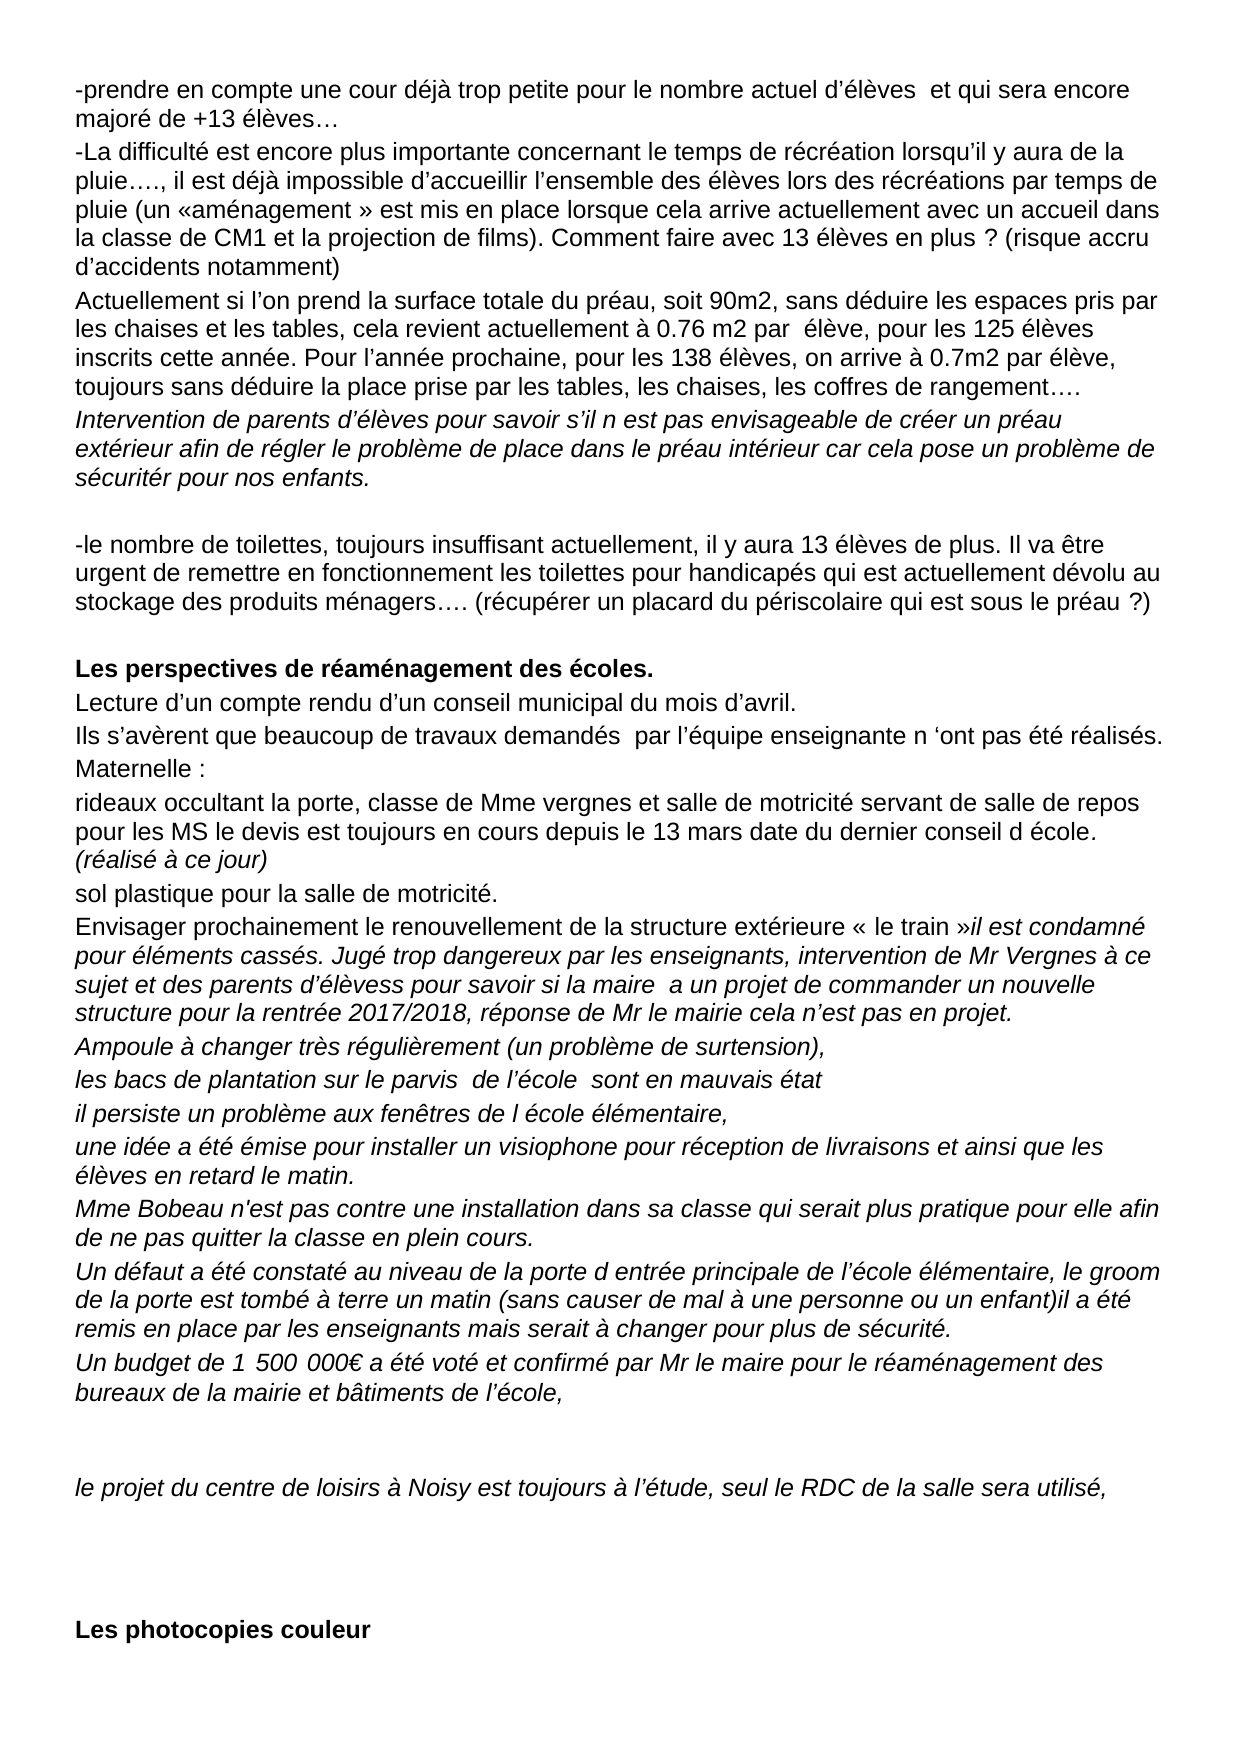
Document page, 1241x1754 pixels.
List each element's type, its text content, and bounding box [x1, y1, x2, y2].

text Un défaut a été constaté au niveau de la porte d entrée principale de l’école élémentaire, le groom de la porte est tombé à terre un matin (sans causer de mal à une personne ou un enfant)il a été remis en place par les enseignants mais serait à changer pour plus de sécurité. [75, 1257, 1165, 1343]
text Actuellement si l’on prend la surface totale du préau, soit 90m2, sans déduire les espaces pris par les chaises et les tables, cela revient actuellement à 0.76 m2 par élève, pour les 125 élèves inscrits cette année. Pour l’année prochaine, pour les 138 élèves, on arrive à 0.7m2 par élève, toujours sans déduire la place prise par les tables, les chaises, les coffres de rangement…. [75, 286, 1165, 401]
text Ampoule à changer très régulièrement (un problème de surtension), [75, 1032, 1165, 1061]
text Un budget de 1 500 000€ a été voté et confirmé par Mr le maire pour le réaménagement des bureaux de la mairie et bâtiments de l’école, [75, 1347, 1165, 1407]
text Maternelle : [75, 754, 1165, 783]
text rideaux occultant la porte, classe de Mme vergnes et salle de motricité servant de salle de repos pour les MS le devis est toujours en cours depuis le 13 mars date du dernier conseil d école.(réalisé à ce jour) [75, 788, 1165, 874]
text Mme Bobeau n'est pas contre une installation dans sa classe qui serait plus pratique pour elle afin de ne pas quitter la classe en plein cours. [75, 1194, 1165, 1252]
text Intervention de parents d’élèves pour savoir s’il n est pas envisageable de créer un préau extérieur afin de régler le problème de place dans le préau intérieur car cela pose un problème de sécuritér pour nos enfants. [75, 405, 1165, 492]
text Envisager prochainement le renouvellement de la structure extérieure « le train »il est condamné pour éléments cassés. Jugé trop dangereux par les enseignants, intervention de Mr Vergnes à ce sujet et des parents d’élèvess pour savoir si la maire a un projet de commander un nouvelle structure pour la rentrée 2017/2018, réponse de Mr le mairie cela n’est pas en projet. [75, 912, 1165, 1027]
text le projet du centre de loisirs à Noisy est toujours à l’étude, seul le RDC de la salle sera utilisé, [75, 1473, 1165, 1502]
text Les photocopies couleur [75, 1615, 1165, 1644]
text -La difficulté est encore plus importante concernant le temps de récréation lorsqu’il y aura de la pluie…., il est déjà impossible d’accueillir l’ensemble des élèves lors des récréations par temps de pluie (un «aménagement » est mis en place lorsque cela arrive actuellement avec un accueil dans la classe de CM1 et la projection de films). Comment faire avec 13 élèves en plus ? (risque accru d’accidents notamment) [75, 137, 1165, 281]
text les bacs de plantation sur le parvis de l’école sont en mauvais état [75, 1065, 1165, 1094]
text -le nombre de toilettes, toujours insuffisant actuellement, il y aura 13 élèves de plus. Il va être urgent de remettre en fonctionnement les toilettes pour handicapés qui est actuellement dévolu au stockage des produits ménagers…. (récupérer un placard du périscolaire qui est sous le préau ?) [75, 530, 1165, 616]
text Lecture d’un compte rendu d’un conseil municipal du mois d’avril. [75, 687, 1165, 716]
text Ils s’avèrent que beaucoup de travaux demandés par l’équipe enseignante n ‘ont pas été réalisés. [75, 721, 1165, 750]
text -prendre en compte une cour déjà trop petite pour le nombre actuel d’élèves et qui sera encore majoré de +13 élèves… [75, 75, 1165, 132]
text Les perspectives de réaménagement des écoles. [75, 654, 1165, 683]
text il persiste un problème aux fenêtres de l école élémentaire, [75, 1099, 1165, 1127]
text une idée a été émise pour installer un visiophone pour réception de livraisons et ainsi que les élèves en retard le matin. [75, 1132, 1165, 1190]
text sol plastique pour la salle de motricité. [75, 879, 1165, 907]
